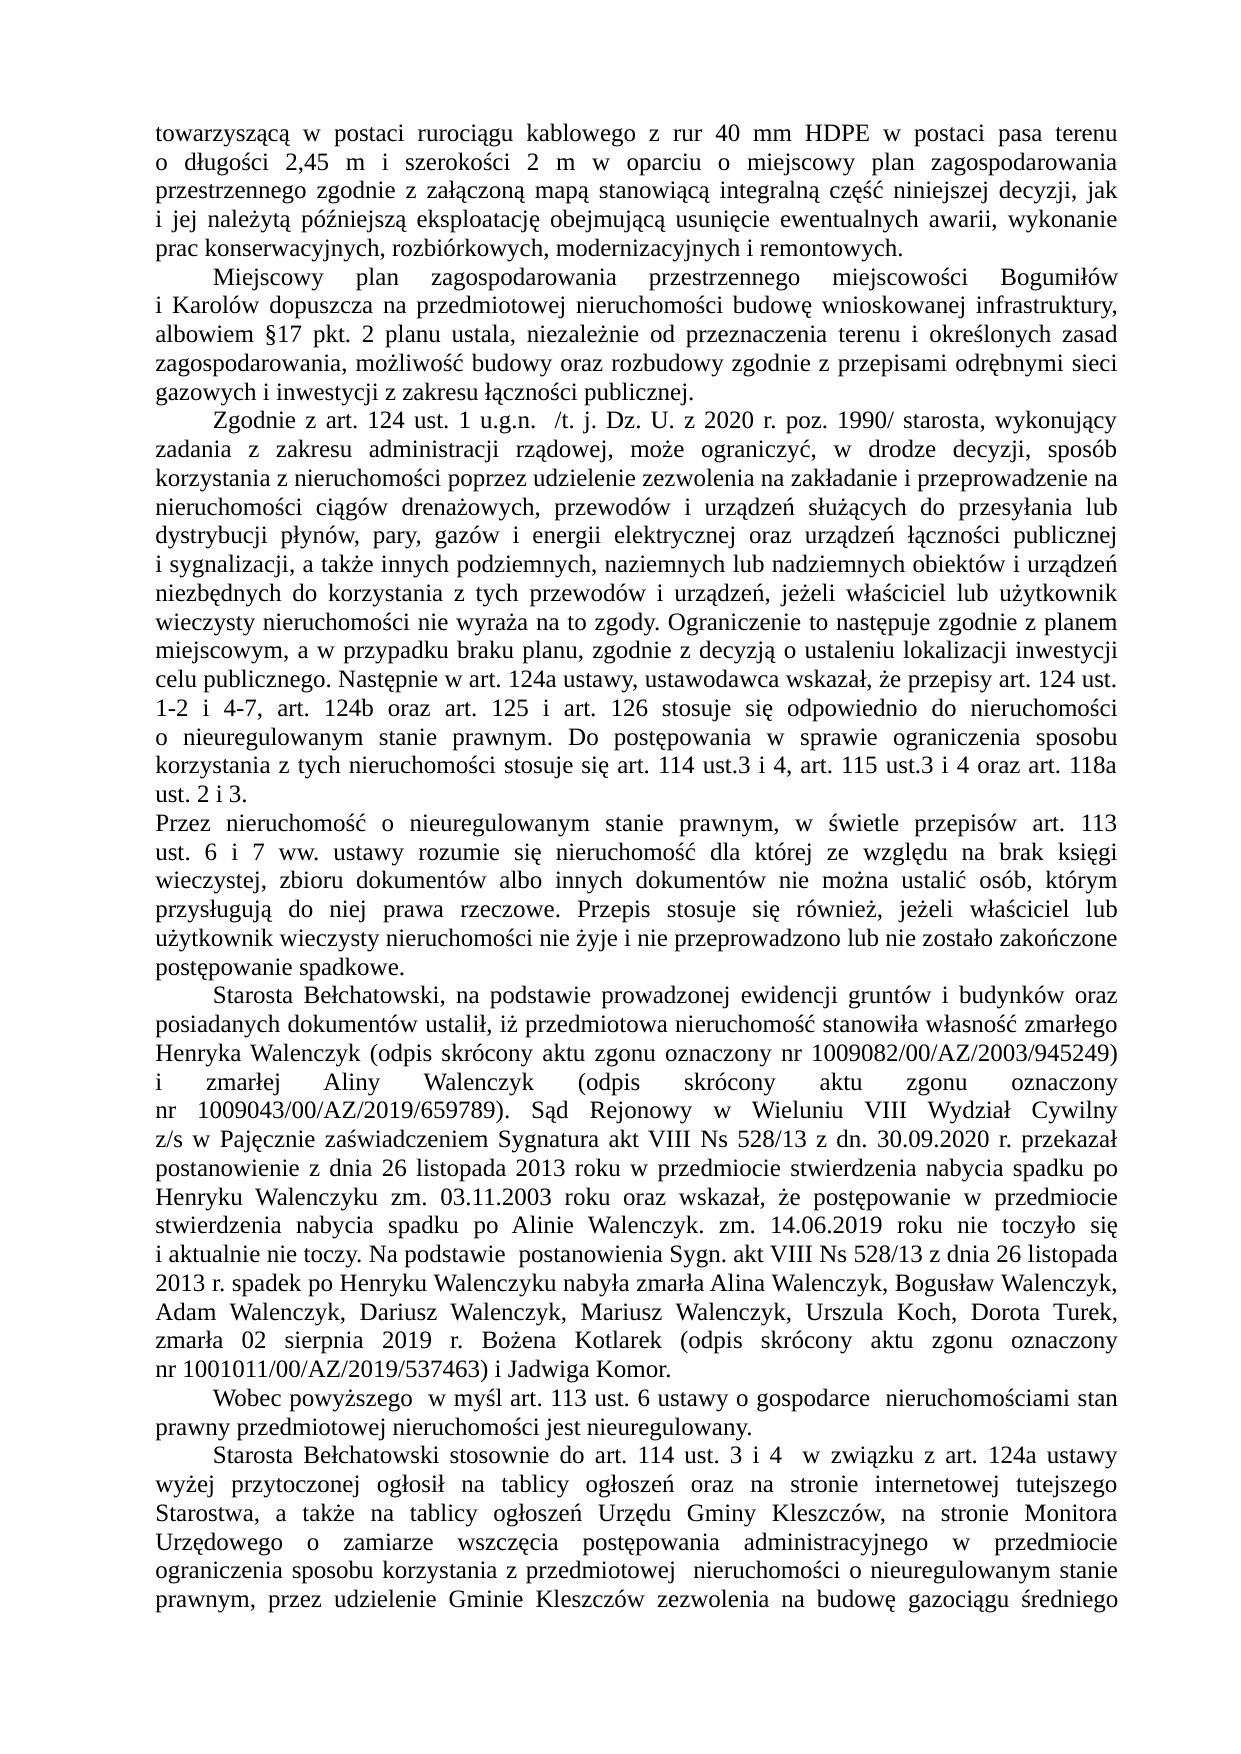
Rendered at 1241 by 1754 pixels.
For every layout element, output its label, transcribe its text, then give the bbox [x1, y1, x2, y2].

text Starosta Bełchatowski stosownie do art. 114 ust. 3 i 4 w związku z art. 124a ustawy wyżej przytoczonej ogłosił na tablicy ogłoszeń oraz na stronie internetowej tutejszego Starostwa, a także na tablicy ogłoszeń Urzędu Gminy Kleszczów, na stronie Monitora Urzędowego o zamiarze wszczęcia postępowania administracyjnego w przedmiocie ograniczenia sposobu korzystania z przedmiotowej nieruchomości o nieuregulowanym stanie prawnym, przez udzielenie Gminie Kleszczów zezwolenia na budowę gazociągu średniego [155, 1441, 1119, 1613]
text Miejscowy plan zagospodarowania przestrzennego miejscowości Bogumiłów i Karolów dopuszcza na przedmiotowej nieruchomości budowę wnioskowanej infrastruktury, albowiem §17 pkt. 2 planu ustala, niezależnie od przeznaczenia terenu i określonych zasad zagospodarowania, możliwość budowy oraz rozbudowy zgodnie z przepisami odrębnymi sieci gazowych i inwestycji z zakresu łączności publicznej. [155, 262, 1119, 406]
text Starosta Bełchatowski, na podstawie prowadzonej ewidencji gruntów i budynków oraz posiadanych dokumentów ustalił, iż przedmiotowa nieruchomość stanowiła własność zmarłego Henryka Walenczyk (odpis skrócony aktu zgonu oznaczony nr 1009082/00/AZ/2003/945249) i zmarłej Aliny Walenczyk (odpis skrócony aktu zgonu oznaczony nr 1009043/00/AZ/2019/659789). Sąd Rejonowy w Wieluniu VIII Wydział Cywilny z/s w Pajęcznie zaświadczeniem Sygnatura akt VIII Ns 528/13 z dn. 30.09.2020 r. przekazał postanowienie z dnia 26 listopada 2013 roku w przedmiocie stwierdzenia nabycia spadku po Henryku Walenczyku zm. 03.11.2003 roku oraz wskazał, że postępowanie w przedmiocie stwierdzenia nabycia spadku po Alinie Walenczyk. zm. 14.06.2019 roku nie toczyło się i aktualnie nie toczy. Na podstawie postanowienia Sygn. akt VIII Ns 528/13 z dnia 26 listopada 2013 r. spadek po Henryku Walenczyku nabyła zmarła Alina Walenczyk, Bogusław Walenczyk, Adam Walenczyk, Dariusz Walenczyk, Mariusz Walenczyk, Urszula Koch, Dorota Turek, zmarła 02 sierpnia 2019 r. Bożena Kotlarek (odpis skrócony aktu zgonu oznaczony nr 1001011/00/AZ/2019/537463) i Jadwiga Komor. [155, 981, 1119, 1383]
text Przez nieruchomość o nieuregulowanym stanie prawnym, w świetle przepisów art. 113 ust. 6 i 7 ww. ustawy rozumie się nieruchomość dla której ze względu na brak księgi wieczystej, zbioru dokumentów albo innych dokumentów nie można ustalić osób, którym przysługują do niej prawa rzeczowe. Przepis stosuje się również, jeżeli właściciel lub użytkownik wieczysty nieruchomości nie żyje i nie przeprowadzono lub nie zostało zakończone postępowanie spadkowe. [155, 808, 1119, 981]
text Wobec powyższego w myśl art. 113 ust. 6 ustawy o gospodarce nieruchomościami stan prawny przedmiotowej nieruchomości jest nieuregulowany. [155, 1383, 1119, 1441]
text Zgodnie z art. 124 ust. 1 u.g.n. /t. j. Dz. U. z 2020 r. poz. 1990/ starosta, wykonujący zadania z zakresu administracji rządowej, może ograniczyć, w drodze decyzji, sposób korzystania z nieruchomości poprzez udzielenie zezwolenia na zakładanie i przeprowadzenie na nieruchomości ciągów drenażowych, przewodów i urządzeń służących do przesyłania lub dystrybucji płynów, pary, gazów i energii elektrycznej oraz urządzeń łączności publicznej i sygnalizacji, a także innych podziemnych, naziemnych lub nadziemnych obiektów i urządzeń niezbędnych do korzystania z tych przewodów i urządzeń, jeżeli właściciel lub użytkownik wieczysty nieruchomości nie wyraża na to zgody. Ograniczenie to następuje zgodnie z planem miejscowym, a w przypadku braku planu, zgodnie z decyzją o ustaleniu lokalizacji inwestycji celu publicznego. Następnie w art. 124a ustawy, ustawodawca wskazał, że przepisy art. 124 ust. 1-2 i 4-7, art. 124b oraz art. 125 i art. 126 stosuje się odpowiednio do nieruchomości o nieuregulowanym stanie prawnym. Do postępowania w sprawie ograniczenia sposobu korzystania z tych nieruchomości stosuje się art. 114 ust.3 i 4, art. 115 ust.3 i 4 oraz art. 118a ust. 2 i 3. [155, 406, 1119, 808]
text towarzyszącą w postaci rurociągu kablowego z rur 40 mm HDPE w postaci pasa terenu o długości 2,45 m i szerokości 2 m w oparciu o miejscowy plan zagospodarowania przestrzennego zgodnie z załączoną mapą stanowiącą integralną część niniejszej decyzji, jak i jej należytą późniejszą eksploatację obejmującą usunięcie ewentualnych awarii, wykonanie prac konserwacyjnych, rozbiórkowych, modernizacyjnych i remontowych. [155, 118, 1119, 262]
